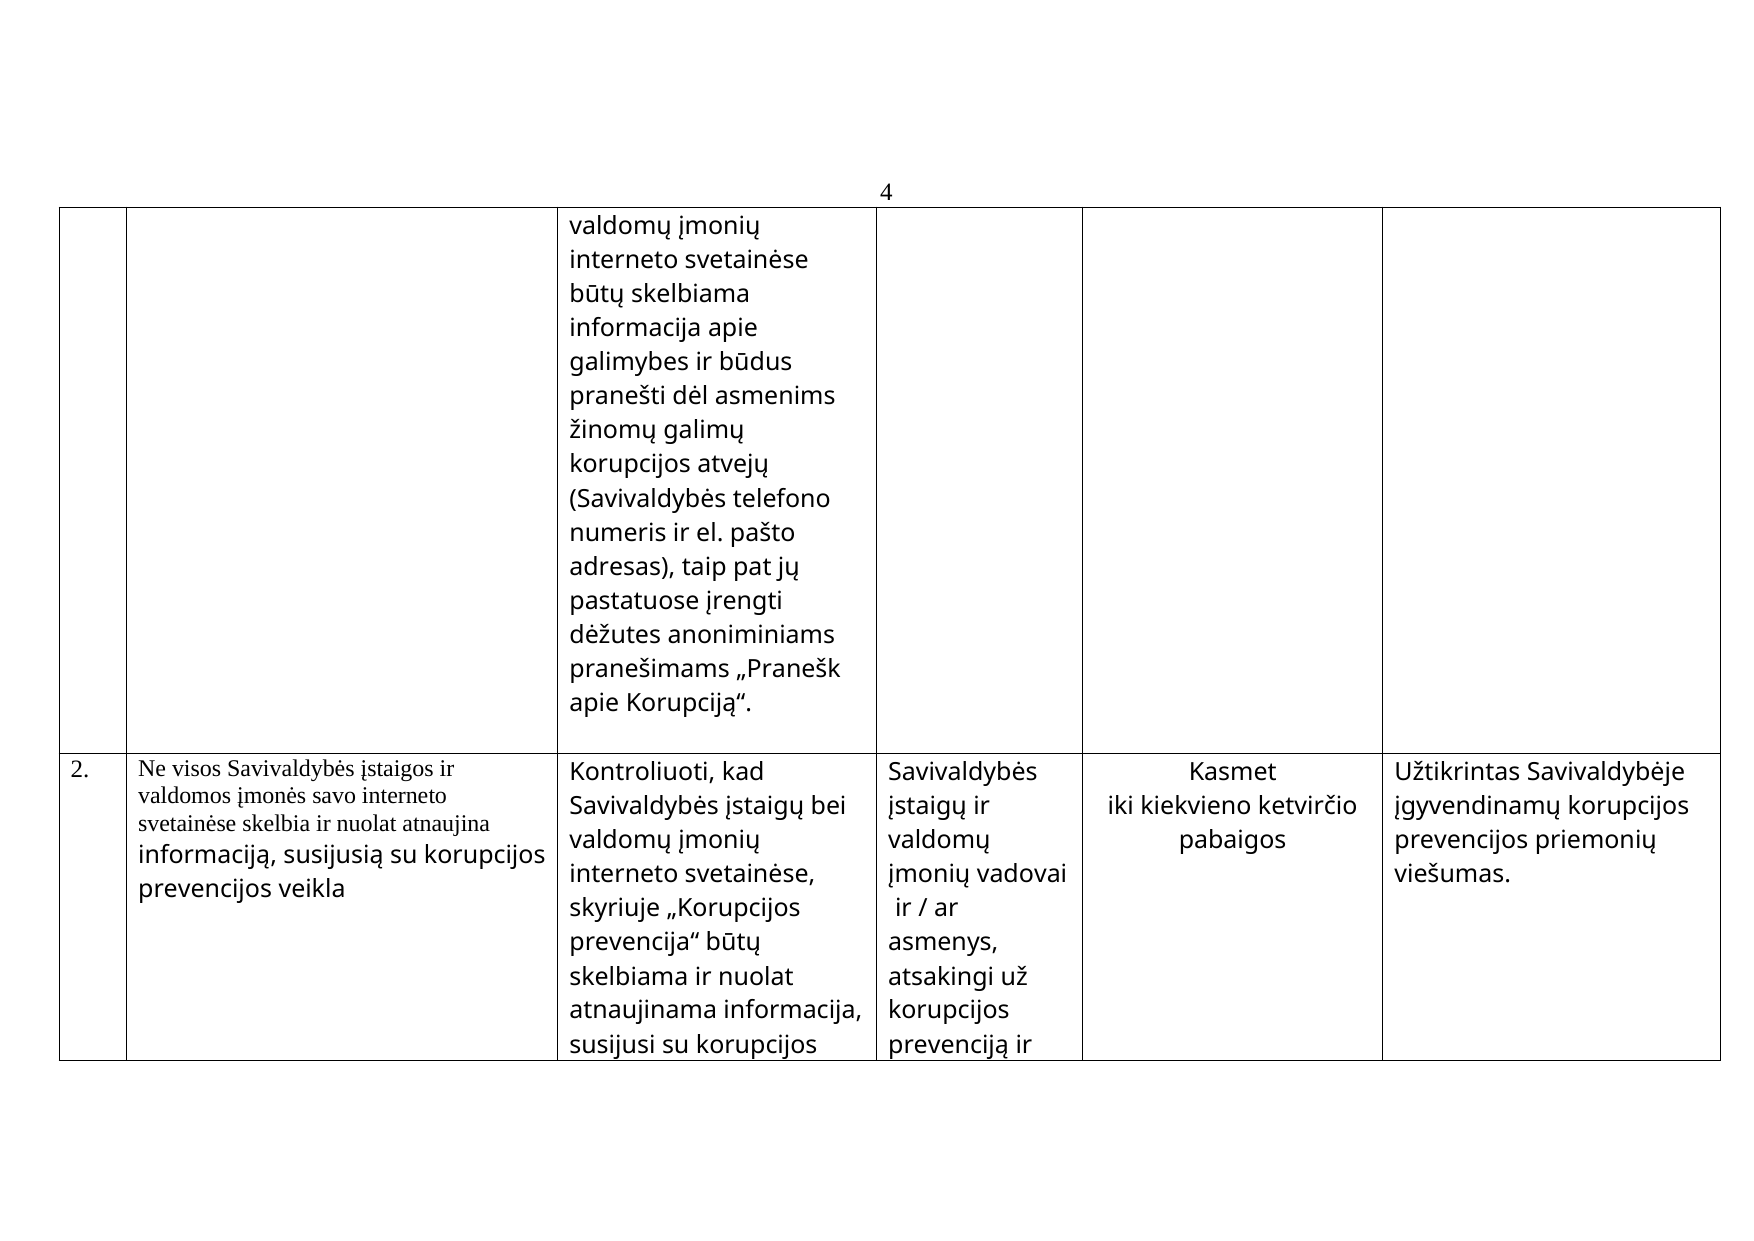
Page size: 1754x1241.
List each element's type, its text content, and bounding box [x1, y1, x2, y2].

table_cell Kasmet iki kiekvieno ketvirčio pabaigos [1083, 754, 1382, 1060]
table_cell [1083, 208, 1382, 753]
table_cell 2. [60, 754, 126, 1060]
table_cell Kontroliuoti, kad Savivaldybės įstaigų bei valdomų įmonių interneto svetainėse, skyriuje „Korupcijos prevencija“ būtų skelbiama ir nuolat atnaujinama informacija, susijusi su korupcijos [558, 754, 876, 1060]
table_cell valdomų įmonių interneto svetainėse būtų skelbiama informacija apie galimybes ir būdus pranešti dėl asmenims žinomų galimų korupcijos atvejų (Savivaldybės telefono numeris ir el. pašto adresas), taip pat jų pastatuose įrengti dėžutes anoniminiams pranešimams „Pranešk apie Korupciją“. [558, 208, 876, 753]
table_cell [877, 208, 1082, 753]
table_cell [1383, 208, 1720, 753]
table_cell [60, 208, 126, 753]
table_cell Ne visos Savivaldybės įstaigos ir valdomos įmonės savo interneto svetainėse skelbia ir nuolat atnaujina informaciją, susijusią su korupcijos prevencijos veikla [127, 754, 557, 1060]
table_cell Užtikrintas Savivaldybėje įgyvendinamų korupcijos prevencijos priemonių viešumas. [1383, 754, 1720, 1060]
table_cell Savivaldybės įstaigų ir valdomų įmonių vadovai ir / ar asmenys, atsakingi už korupcijos prevenciją ir [877, 754, 1082, 1060]
table_cell [127, 208, 557, 753]
